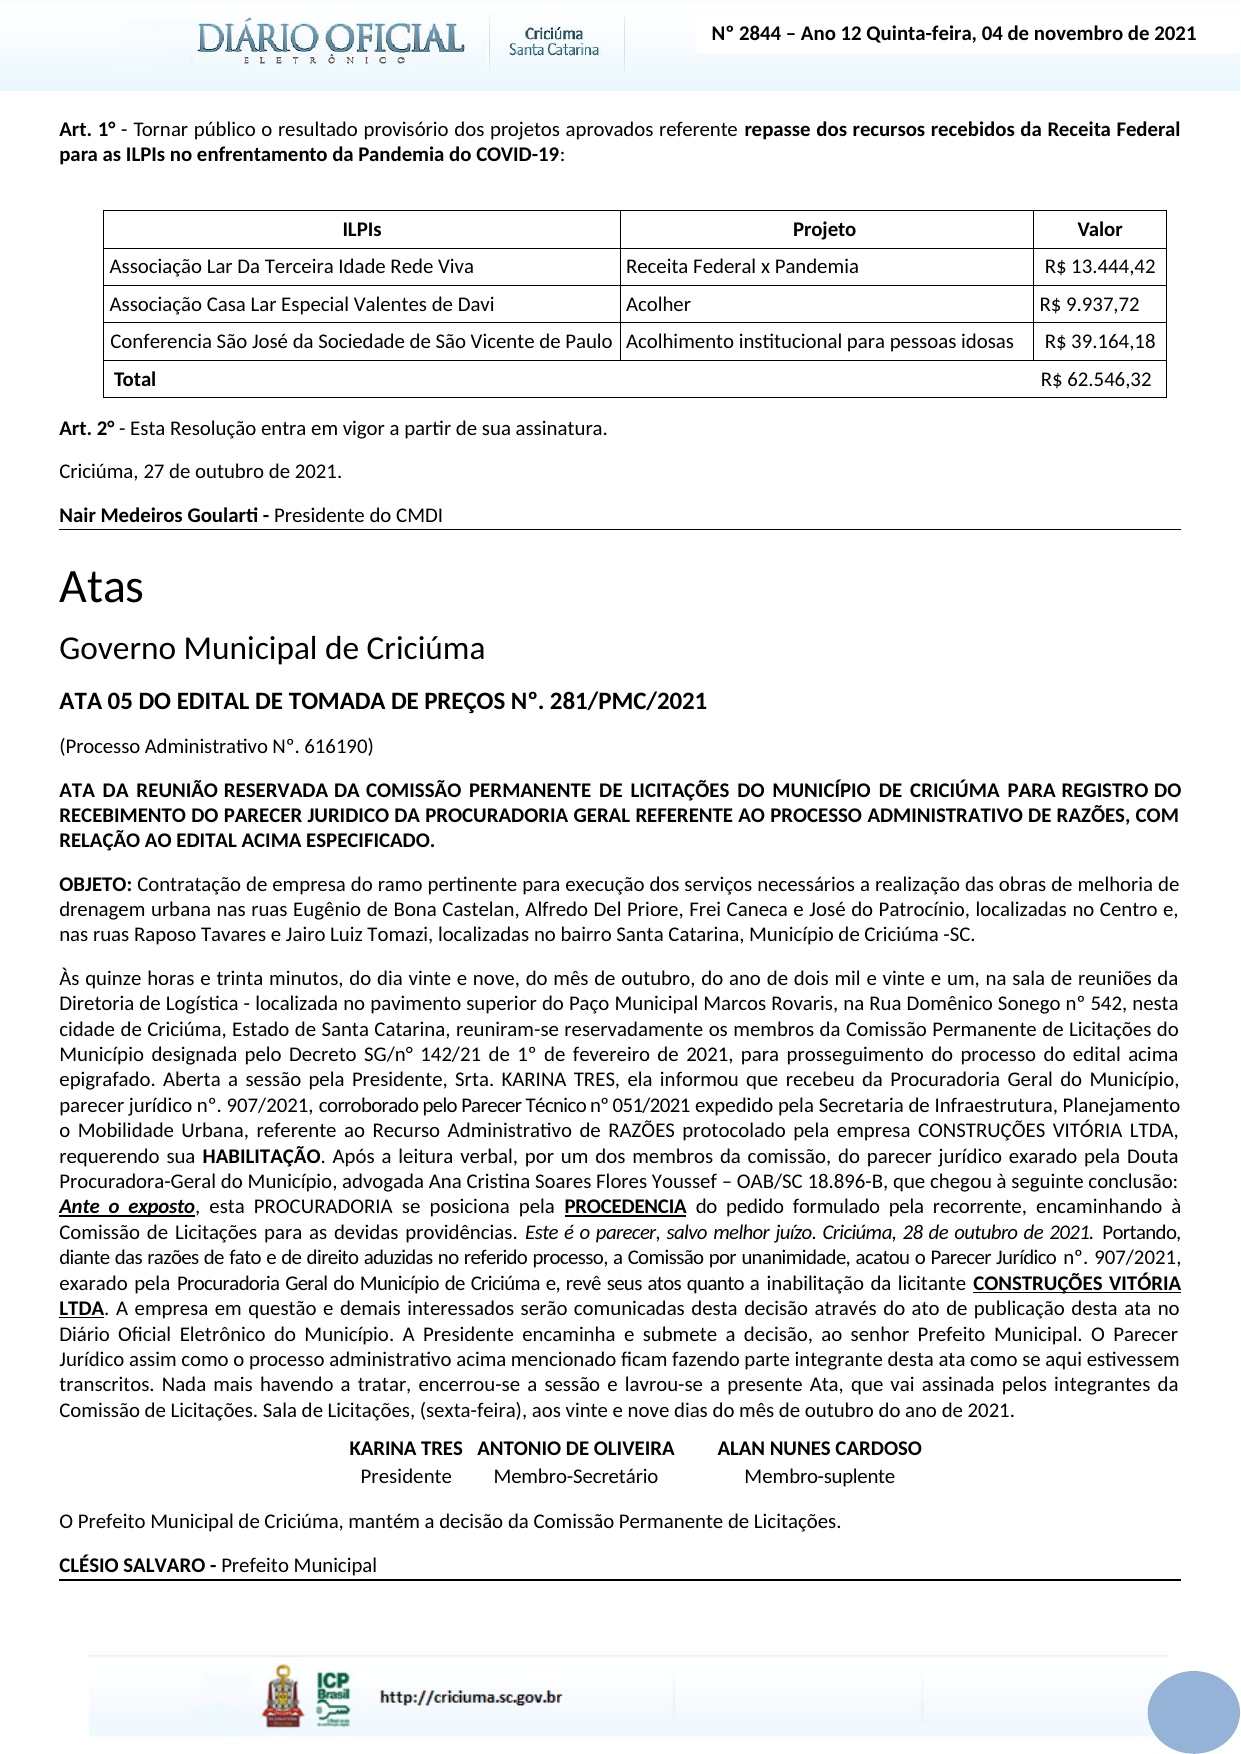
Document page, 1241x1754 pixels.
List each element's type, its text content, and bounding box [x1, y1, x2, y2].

text OBJETO: Contratação de empresa do ramo pertinente para execução dos serviços necessários a realização das obras de melhoria de drenagem urbana nas ruas Eugênio de Bona Castelan, Alfredo Del Priore, Frei Caneca e José do Patrocínio, localizadas no Centro e, nas ruas Raposo Tavares e Jairo Luiz Tomazi, localizadas no bairro Santa Catarina, Município de Criciúma -SC. [59, 871, 1181, 947]
text Às quinze horas e trinta minutos, do dia vinte e nove, do mês de outubro, do ano de dois mil e vinte e um, na sala de reuniões da Diretoria de Logística - localizada no pavimento superior do Paço Municipal Marcos Rovaris, na Rua Domênico Sonego nº 542, nesta cidade de Criciúma, Estado de Santa Catarina, reuniram-se reservadamente os membros da Comissão Permanente de Licitações do Município designada pelo Decreto SG/n° 142/21 de 1º de fevereiro de 2021, para prosseguimento do processo do edital acima epigrafado. Aberta a sessão pela Presidente, Srta. KARINA TRES, ela informou que recebeu da Procuradoria Geral do Município, parecer jurídico nº. 907/2021, corroborado pelo Parecer Técnico nº 051/2021 expedido pela Secretaria de Infraestrutura, Planejamento o Mobilidade Urbana, referente ao Recurso Administrativo de RAZÕES protocolado pela empresa CONSTRUÇÕES VITÓRIA LTDA, requerendo sua HABILITAÇÃO. Após a leitura verbal, por um dos membros da comissão, do parecer jurídico exarado pela Douta Procuradora-Geral do Município, advogada Ana Cristina Soares Flores Youssef – OAB/SC 18.896-B, que chegou à seguinte conclusão: Ante o exposto, esta PROCURADORIA se posiciona pela PROCEDENCIA do pedido formulado pela recorrente, encaminhando à Comissão de Licitações para as devidas providências. Este é o parecer, salvo melhor juízo. Criciúma, 28 de outubro de 2021. Portando, diante das razões de fato e de direito aduzidas no referido processo, a Comissão por unanimidade, acatou o Parecer Jurídico nº. 907/2021, exarado pela Procuradoria Geral do Município de Criciúma e, revê seus atos quanto a inabilitação da licitante CONSTRUÇÕES VITÓRIA LTDA. A empresa em questão e demais interessados serão comunicadas desta decisão através do ato de publicação desta ata no Diário Oficial Eletrônico do Município. A Presidente encaminha e submete a decisão, ao senhor Prefeito Municipal. O Parecer Jurídico assim como o processo administrativo acima mencionado ficam fazendo parte integrante desta ata como se aqui estivessem transcritos. Nada mais havendo a tratar, encerrou-se a sessão e lavrou-se a presente Ata, que vai assinada pelos integrantes da Comissão de Licitações. Sala de Licitações, (sexta-feira), aos vinte e nove dias do mês de outubro do ano de 2021. [59, 965, 1181, 1422]
text ATA 05 DO EDITAL DE TOMADA DE PREÇOS Nº. 281/PMC/2021 [59, 685, 1183, 716]
text Nair Medeiros Goularti - Presidente do CMDI [59, 502, 1181, 529]
text Criciúma, 27 de outubro de 2021. [59, 459, 1181, 484]
text (Processo Administrativo Nº. 616190) [59, 733, 1183, 759]
table_cell R$ 9.937,72 [1034, 286, 1166, 322]
table_cell Membro-Secretário [473, 1463, 709, 1491]
table_header ALAN NUNES CARDOSO [709, 1435, 930, 1463]
table_cell Presidente [340, 1463, 472, 1491]
table_header Valor [1034, 211, 1166, 247]
table_header ANTONIO DE OLIVEIRA [473, 1435, 709, 1463]
table_cell R$ 13.444,42 [1034, 249, 1166, 285]
table_header Projeto [621, 211, 1033, 247]
table_cell Associação Lar Da Terceira Idade Rede Viva [104, 249, 620, 285]
text CLÉSIO SALVARO - Prefeito Municipal [59, 1552, 1181, 1579]
table_cell R$ 39.164,18 [1034, 323, 1166, 360]
table_cell Acolher [621, 286, 1033, 322]
table_header ILPIs [104, 211, 620, 247]
text Art. 1° - Tornar público o resultado provisório dos projetos aprovados referente repasse dos recursos recebidos da Receita Federal para as ILPIs no enfrentamento da Pandemia do COVID-19: [59, 116, 1181, 167]
text Atas [59, 556, 1181, 614]
text O Prefeito Municipal de Criciúma, mantém a decisão da Comissão Permanente de Licitações. [59, 1509, 1181, 1534]
table_header KARINA TRES [340, 1435, 472, 1463]
table_cell Total R$ 62.546,32 [104, 361, 1166, 397]
table_cell Receita Federal x Pandemia [621, 249, 1033, 285]
table_cell Membro-suplente [709, 1463, 930, 1491]
table_cell Acolhimento institucional para pessoas idosas [621, 323, 1033, 360]
text Art. 2° - Esta Resolução entra em vigor a partir de sua assinatura. [59, 415, 1181, 441]
table_cell Conferencia São José da Sociedade de São Vicente de Paulo [104, 323, 620, 360]
text Governo Municipal de Criciúma [59, 627, 1181, 667]
text ATA DA REUNIÃO RESERVADA DA COMISSÃO PERMANENTE DE LICITAÇÕES DO MUNICÍPIO DE CRICIÚMA PARA REGISTRO DO RECEBIMENTO DO PARECER JURIDICO DA PROCURADORIA GERAL REFERENTE AO PROCESSO ADMINISTRATIVO DE RAZÕES, COM RELAÇÃO AO EDITAL ACIMA ESPECIFICADO. [59, 777, 1181, 853]
table_cell Associação Casa Lar Especial Valentes de Davi [104, 286, 620, 322]
